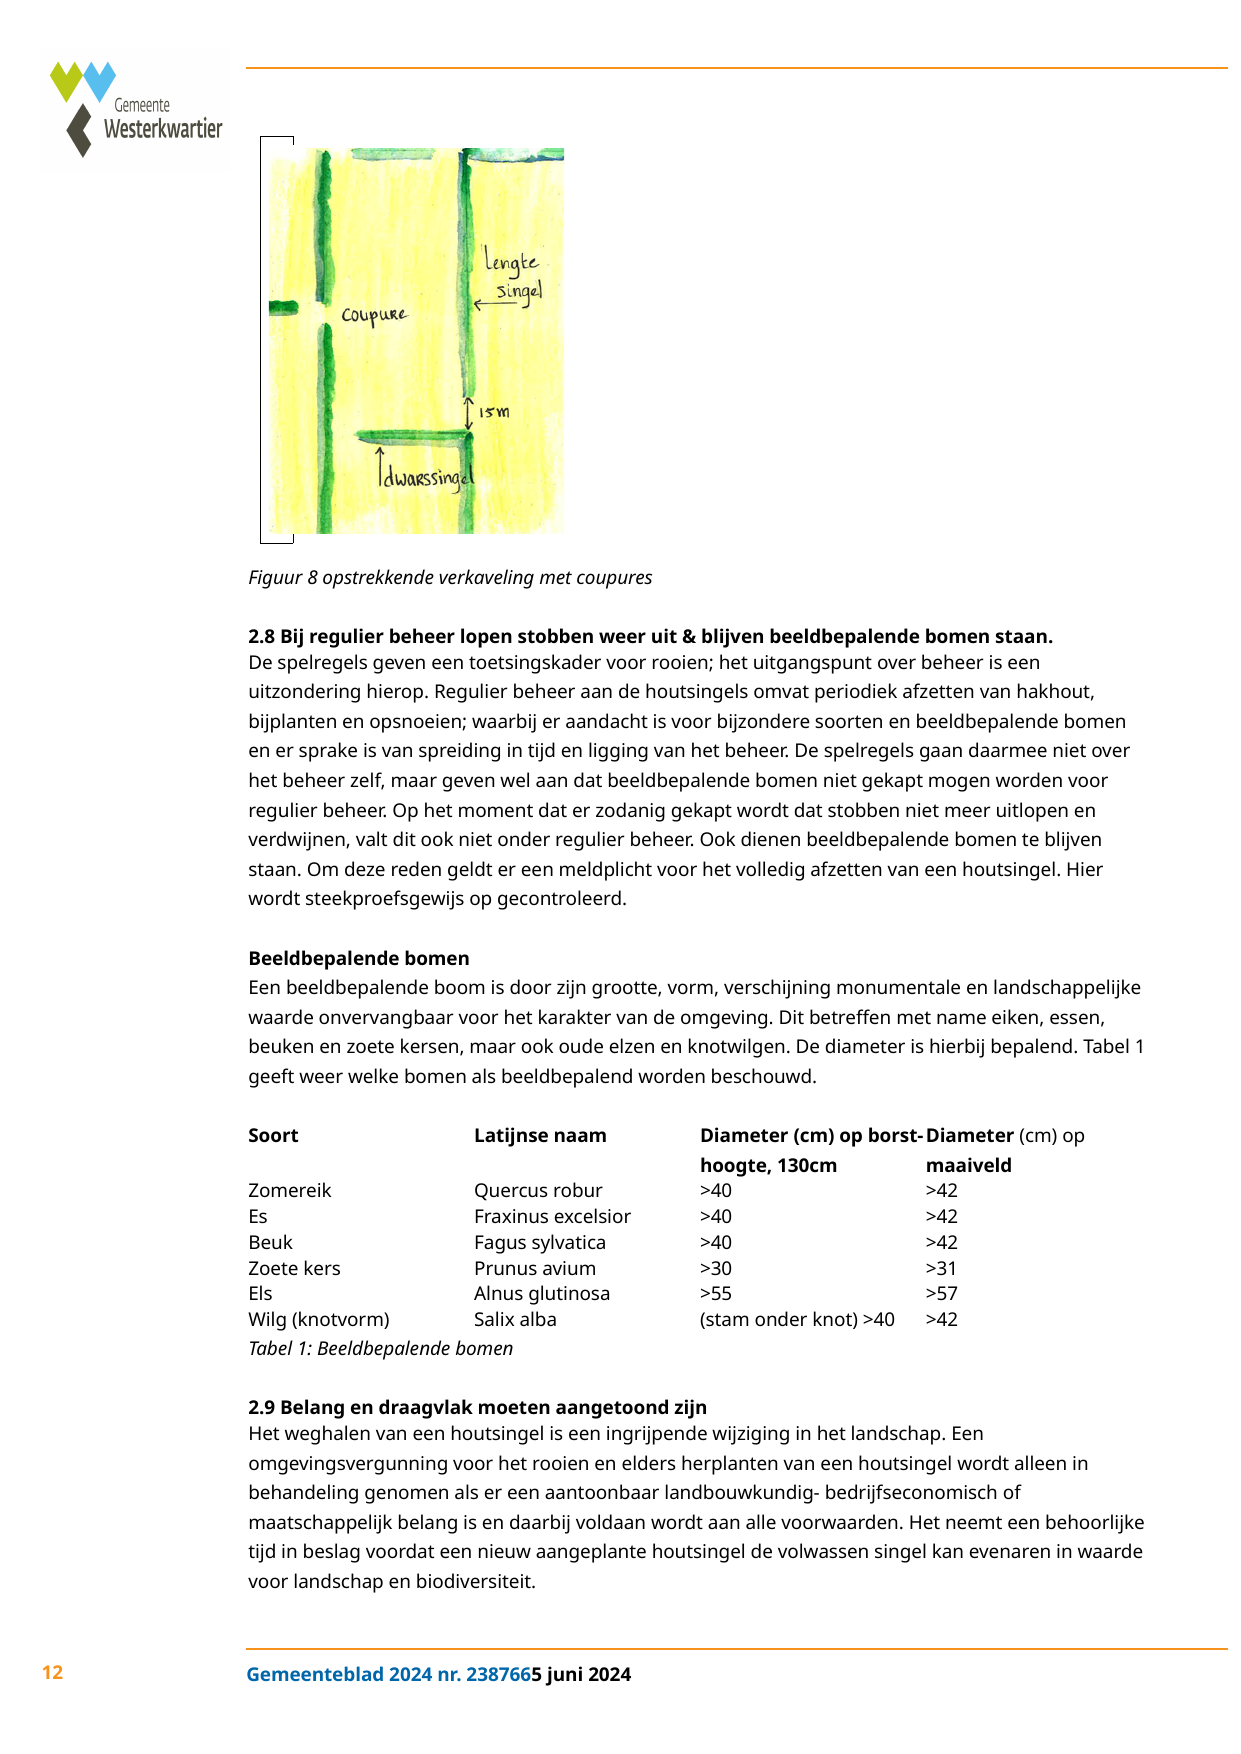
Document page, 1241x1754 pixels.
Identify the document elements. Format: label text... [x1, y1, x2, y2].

table_cell >40 [700, 1204, 926, 1229]
table_cell Fraxinus excelsior [474, 1204, 700, 1229]
table_header Latijnse naam [474, 1123, 700, 1178]
table_cell Zomereik [248, 1178, 474, 1203]
table_header Diameter (cm) op borst-hoogte, 130cm [700, 1123, 926, 1178]
text Een beeldbepalende boom is door zijn grootte, vorm, verschijning monumentale en landschappelijke waarde onvervangbaar voor het karakter van de omgeving. Dit betreffen met name eiken, essen, beuken en zoete kersen, maar ook oude elzen en knotwilgen. De diameter is hierbij bepalend. Tabel 1 geeft weer welke bomen als beeldbepalend worden beschouwd. [248, 974, 1152, 1089]
picture [41, 47, 231, 172]
text Het weghalen van een houtsingel is een ingrijpende wijziging in het landschap. Een omgevingsvergunning voor het rooien en elders herplanten van een houtsingel wordt alleen in behandeling genomen als er een aantoonbaar landbouwkundig- bedrijfseconomisch of maatschappelijk belang is en daarbij voldaan wordt aan alle voorwaarden. Het neemt een behoorlijke tijd in beslag voordat een nieuw aangeplante houtsingel de volwassen singel kan evenaren in waarde voor landschap en biodiversiteit. [248, 1420, 1152, 1594]
table_cell Fagus sylvatica [474, 1229, 700, 1255]
text De spelregels geven een toetsingskader voor rooien; het uitgangspunt over beheer is een uitzondering hierop. Regulier beheer aan de houtsingels omvat periodiek afzetten van hakhout, bijplanten en opsnoeien; waarbij er aandacht is voor bijzondere soorten en beeldbepalende bomen en er sprake is van spreiding in tijd en ligging van het beheer. De spelregels gaan daarmee niet over het beheer zelf, maar geven wel aan dat beeldbepalende bomen niet gekapt mogen worden voor regulier beheer. Op het moment dat er zodanig gekapt wordt dat stobben niet meer uitlopen en verdwijnen, valt dit ook niet onder regulier beheer. Ook dienen beeldbepalende bomen te blijven staan. Om deze reden geldt er een meldplicht voor het volledig afzetten van een houtsingel. Hier wordt steekproefsgewijs op gecontroleerd. [248, 649, 1152, 911]
table_cell >42 [926, 1204, 1152, 1229]
table_cell >57 [926, 1281, 1152, 1306]
table_cell >30 [700, 1255, 926, 1281]
table_cell (stam onder knot) >40 [700, 1306, 926, 1332]
table_cell Beuk [248, 1229, 474, 1255]
table_cell Els [248, 1281, 474, 1306]
table_cell Wilg (knotvorm) [248, 1306, 474, 1332]
table_cell Alnus glutinosa [474, 1281, 700, 1306]
table_cell Zoete kers [248, 1255, 474, 1281]
table_cell >40 [700, 1229, 926, 1255]
table_cell >42 [926, 1306, 1152, 1332]
table_cell Salix alba [474, 1306, 700, 1332]
table_cell Prunus avium [474, 1255, 700, 1281]
text Beeldbepalende bomen [248, 945, 1152, 971]
text Tabel 1: Beeldbepalende bomen [248, 1335, 1152, 1361]
table_cell >55 [700, 1281, 926, 1306]
table_cell >42 [926, 1229, 1152, 1255]
text 2.9 Belang en draagvlak moeten aangetoond zijn [248, 1394, 1152, 1420]
picture [268, 145, 565, 534]
table_header Soort [248, 1123, 474, 1178]
table_cell >40 [700, 1178, 926, 1203]
table_cell Es [248, 1204, 474, 1229]
table_cell Quercus robur [474, 1178, 700, 1203]
text 2.8 Bij regulier beheer lopen stobben weer uit & blijven beeldbepalende bomen staan. [248, 623, 1152, 649]
table_cell >42 [926, 1178, 1152, 1203]
table_header Diameter (cm) op maaiveld [926, 1123, 1152, 1178]
table_cell >31 [926, 1255, 1152, 1281]
text Figuur 8 opstrekkende verkaveling met coupures [248, 564, 1152, 590]
